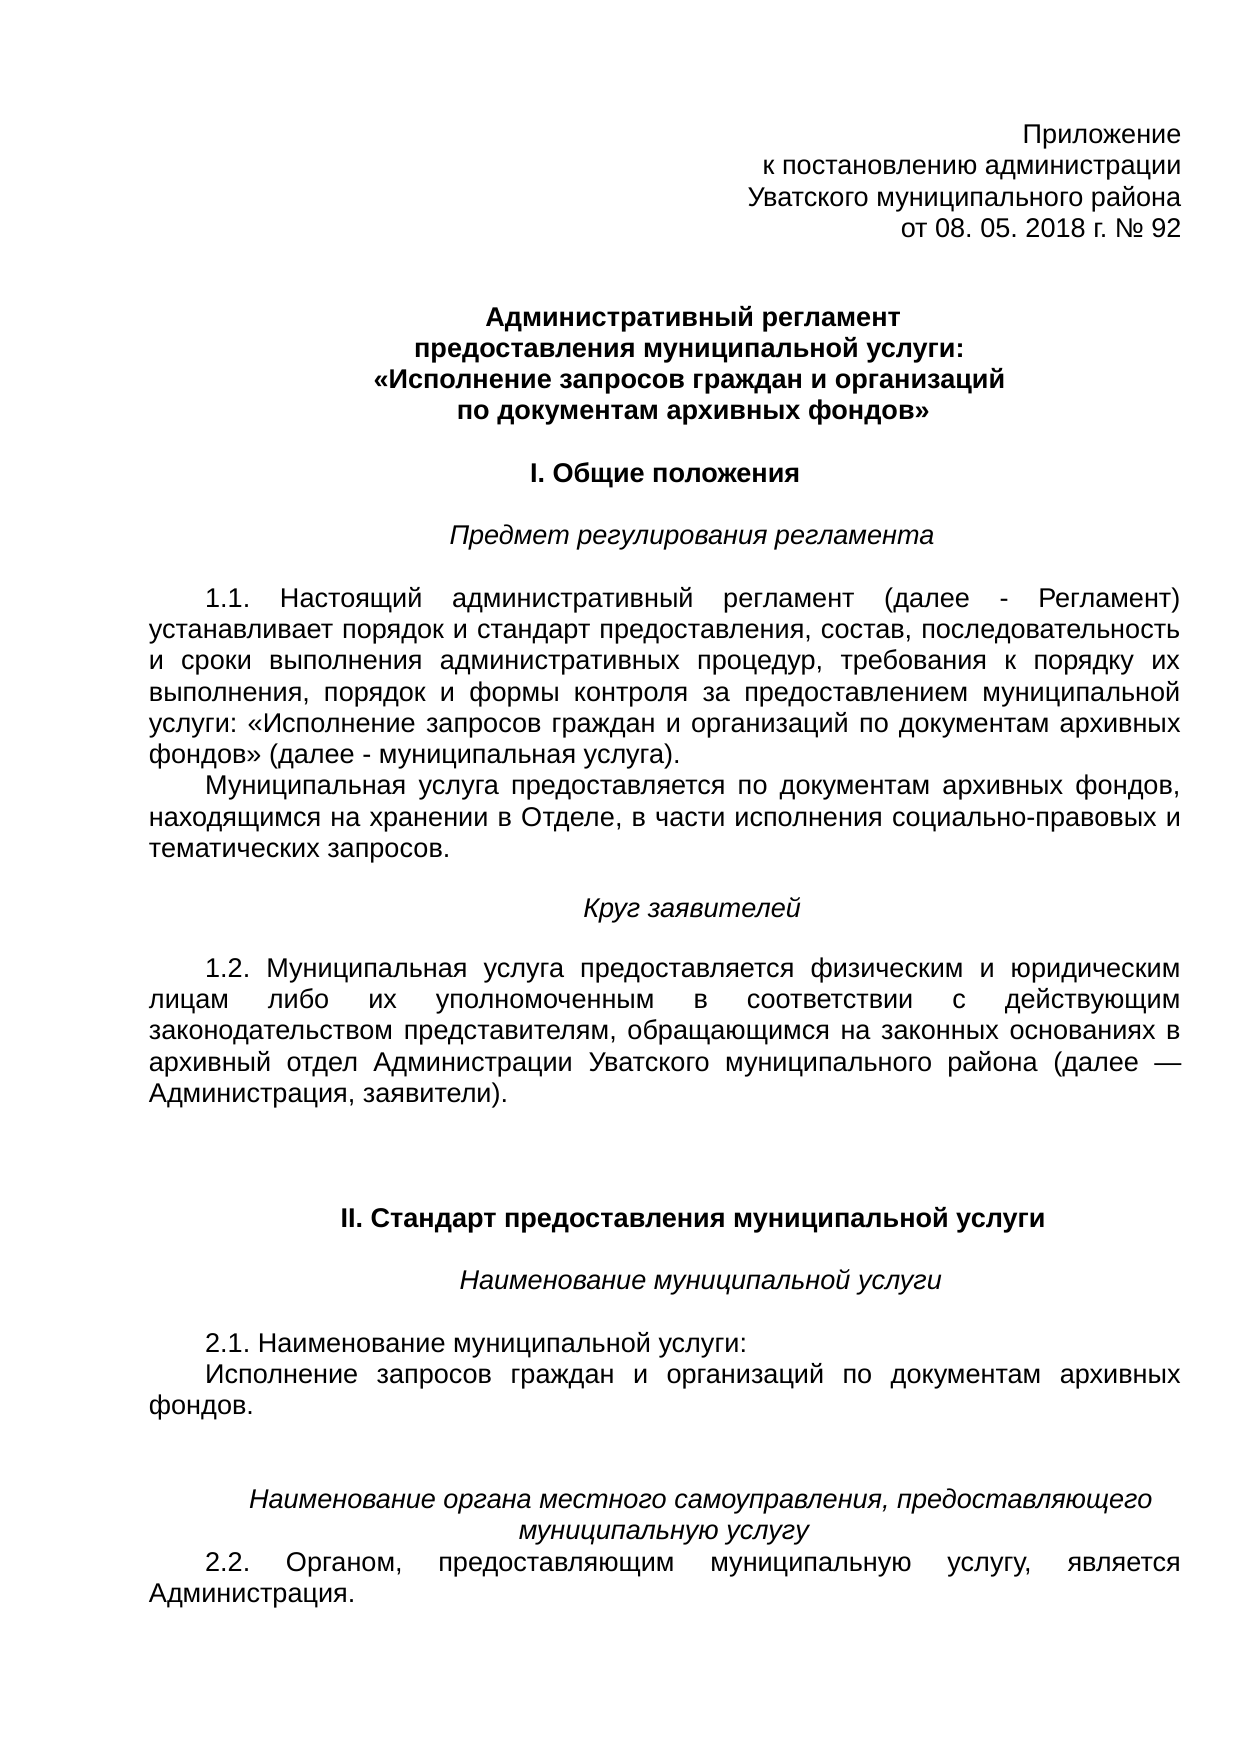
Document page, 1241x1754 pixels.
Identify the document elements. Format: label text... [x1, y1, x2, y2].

text Круг заявителей [149, 892, 1181, 923]
text по документам архивных фондов» [149, 394, 1181, 426]
text II. Стандарт предоставления муниципальной услуги [149, 1202, 1181, 1233]
text к постановлению администрации [149, 149, 1181, 181]
text Исполнение запросов граждан и организаций по документам архивных фондов. [149, 1358, 1181, 1421]
text Наименование органа местного самоуправления, предоставляющего муниципальную услугу [149, 1483, 1181, 1546]
text 1.2. Муниципальная услуга предоставляется физическим и юридическим лицам либо их уполномоченным в соответствии с действующим законодательством представителям, обращающимся на законных основаниях в архивный отдел Администрации Уватского муниципального района (далее — Администрация, заявители). [149, 952, 1181, 1108]
text «Исполнение запросов граждан и организаций [149, 363, 1181, 394]
text Наименование муниципальной услуги [149, 1264, 1181, 1296]
text предоставления муниципальной услуги: [149, 332, 1181, 363]
text I. Общие положения [149, 457, 1181, 488]
text Приложение [149, 118, 1181, 149]
text 2.1. Наименование муниципальной услуги: [149, 1327, 1181, 1358]
text Административный регламент [149, 301, 1181, 332]
text Предмет регулирования регламента [149, 519, 1181, 551]
text от 08. 05. 2018 г. № 92 [149, 212, 1181, 243]
text Муниципальная услуга предоставляется по документам архивных фондов, находящимся на хранении в Отделе, в части исполнения социально-правовых и тематических запросов. [149, 769, 1181, 863]
text 2.2. Органом, предоставляющим муниципальную услугу, является Администрация. [149, 1546, 1181, 1608]
text 1.1. Настоящий административный регламент (далее - Регламент) устанавливает порядок и стандарт предоставления, состав, последовательность и сроки выполнения административных процедур, требования к порядку их выполнения, порядок и формы контроля за предоставлением муниципальной услуги: «Исполнение запросов граждан и организаций по документам архивных фондов» (далее - муниципальная услуга). [149, 582, 1181, 769]
text Уватского муниципального района [149, 181, 1181, 212]
